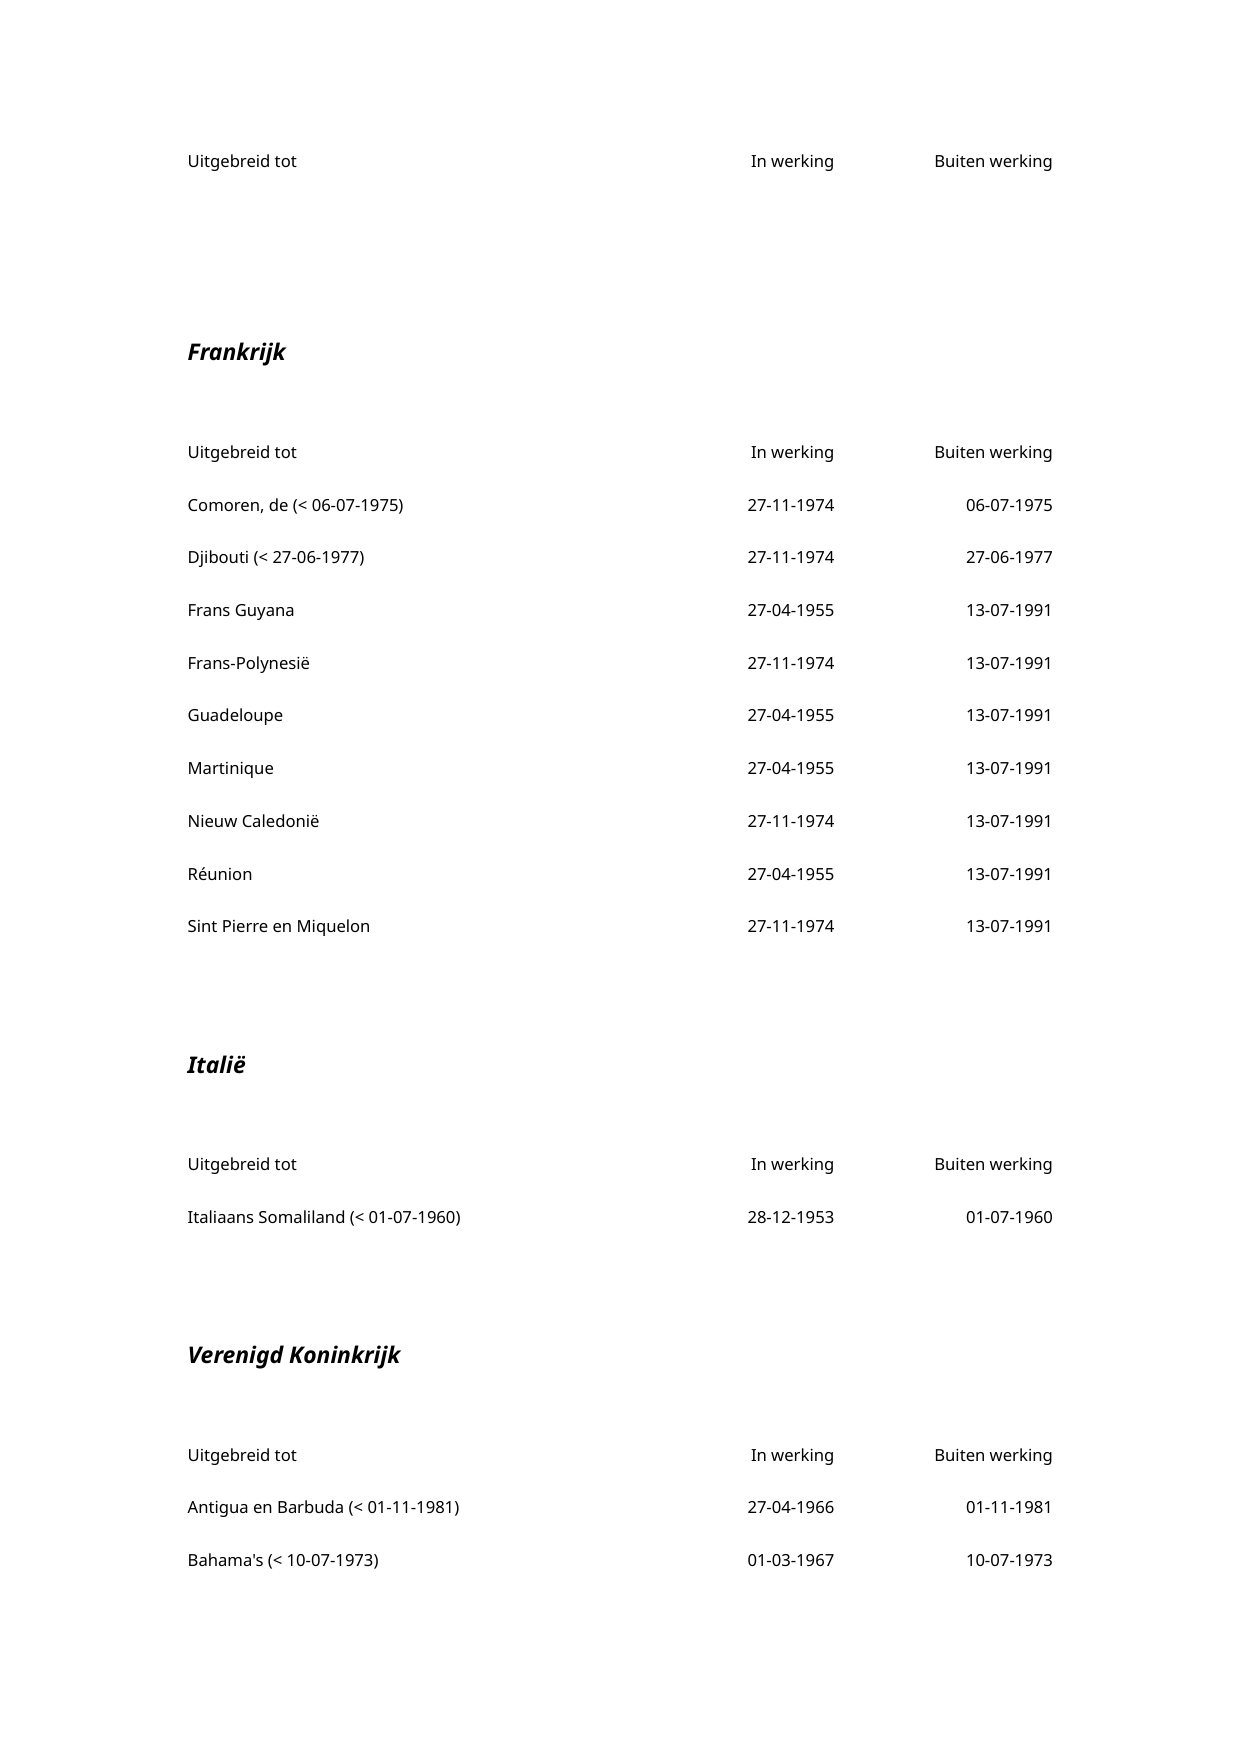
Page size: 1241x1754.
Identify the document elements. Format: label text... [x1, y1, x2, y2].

table_cell 28-12-1953 [616, 1205, 834, 1258]
table_cell 27-04-1955 [616, 862, 834, 915]
table_cell 27-04-1955 [616, 704, 834, 757]
table_header In werking [616, 1443, 834, 1496]
table_cell Réunion [188, 862, 616, 915]
table_cell Sint Pierre en Miquelon [188, 915, 616, 968]
table_header Uitgebreid tot [188, 1443, 616, 1496]
table_cell 27-11-1974 [616, 546, 834, 599]
subtitle Frankrijk [187, 336, 1053, 368]
table_header In werking [616, 1153, 834, 1205]
table_header Buiten werking [834, 150, 1053, 203]
table_cell 13-07-1991 [834, 757, 1053, 809]
table_cell 13-07-1991 [834, 915, 1053, 968]
subtitle Verenigd Koninkrijk [187, 1339, 1053, 1370]
table_cell 27-11-1974 [616, 810, 834, 862]
table_cell 27-11-1974 [616, 493, 834, 546]
table_cell Frans-Polynesië [188, 651, 616, 704]
table_cell 27-11-1974 [616, 915, 834, 968]
table_header Buiten werking [834, 1153, 1053, 1205]
table_cell Nieuw Caledonië [188, 810, 616, 862]
table_cell [188, 203, 616, 255]
table_header Buiten werking [834, 441, 1053, 493]
table_cell 13-07-1991 [834, 704, 1053, 757]
table_header Uitgebreid tot [188, 1153, 616, 1205]
table_header Uitgebreid tot [188, 150, 616, 203]
table_header Uitgebreid tot [188, 441, 616, 493]
table_cell Frans Guyana [188, 599, 616, 651]
table_cell [834, 203, 1053, 255]
table_cell 27-11-1974 [616, 651, 834, 704]
table_cell 13-07-1991 [834, 651, 1053, 704]
table_cell Bahama's (< 10-07-1973) [188, 1549, 616, 1601]
table_cell [616, 203, 834, 255]
table_cell 27-06-1977 [834, 546, 1053, 599]
table_cell 27-04-1955 [616, 757, 834, 809]
table_header In werking [616, 441, 834, 493]
table_cell Martinique [188, 757, 616, 809]
table_cell 06-07-1975 [834, 493, 1053, 546]
table_cell 27-04-1955 [616, 599, 834, 651]
table_cell Djibouti (< 27-06-1977) [188, 546, 616, 599]
table_cell 13-07-1991 [834, 810, 1053, 862]
table_cell 01-07-1960 [834, 1205, 1053, 1258]
subtitle Italië [187, 1048, 1053, 1080]
table_cell Antigua en Barbuda (< 01-11-1981) [188, 1496, 616, 1549]
table_header In werking [616, 150, 834, 203]
table_cell Comoren, de (< 06-07-1975) [188, 493, 616, 546]
table_header Buiten werking [834, 1443, 1053, 1496]
table_cell 13-07-1991 [834, 599, 1053, 651]
table_cell 13-07-1991 [834, 862, 1053, 915]
table_cell 01-03-1967 [616, 1549, 834, 1601]
table_cell 01-11-1981 [834, 1496, 1053, 1549]
table_cell 27-04-1966 [616, 1496, 834, 1549]
table_cell Italiaans Somaliland (< 01-07-1960) [188, 1205, 616, 1258]
table_cell Guadeloupe [188, 704, 616, 757]
table_cell 10-07-1973 [834, 1549, 1053, 1601]
